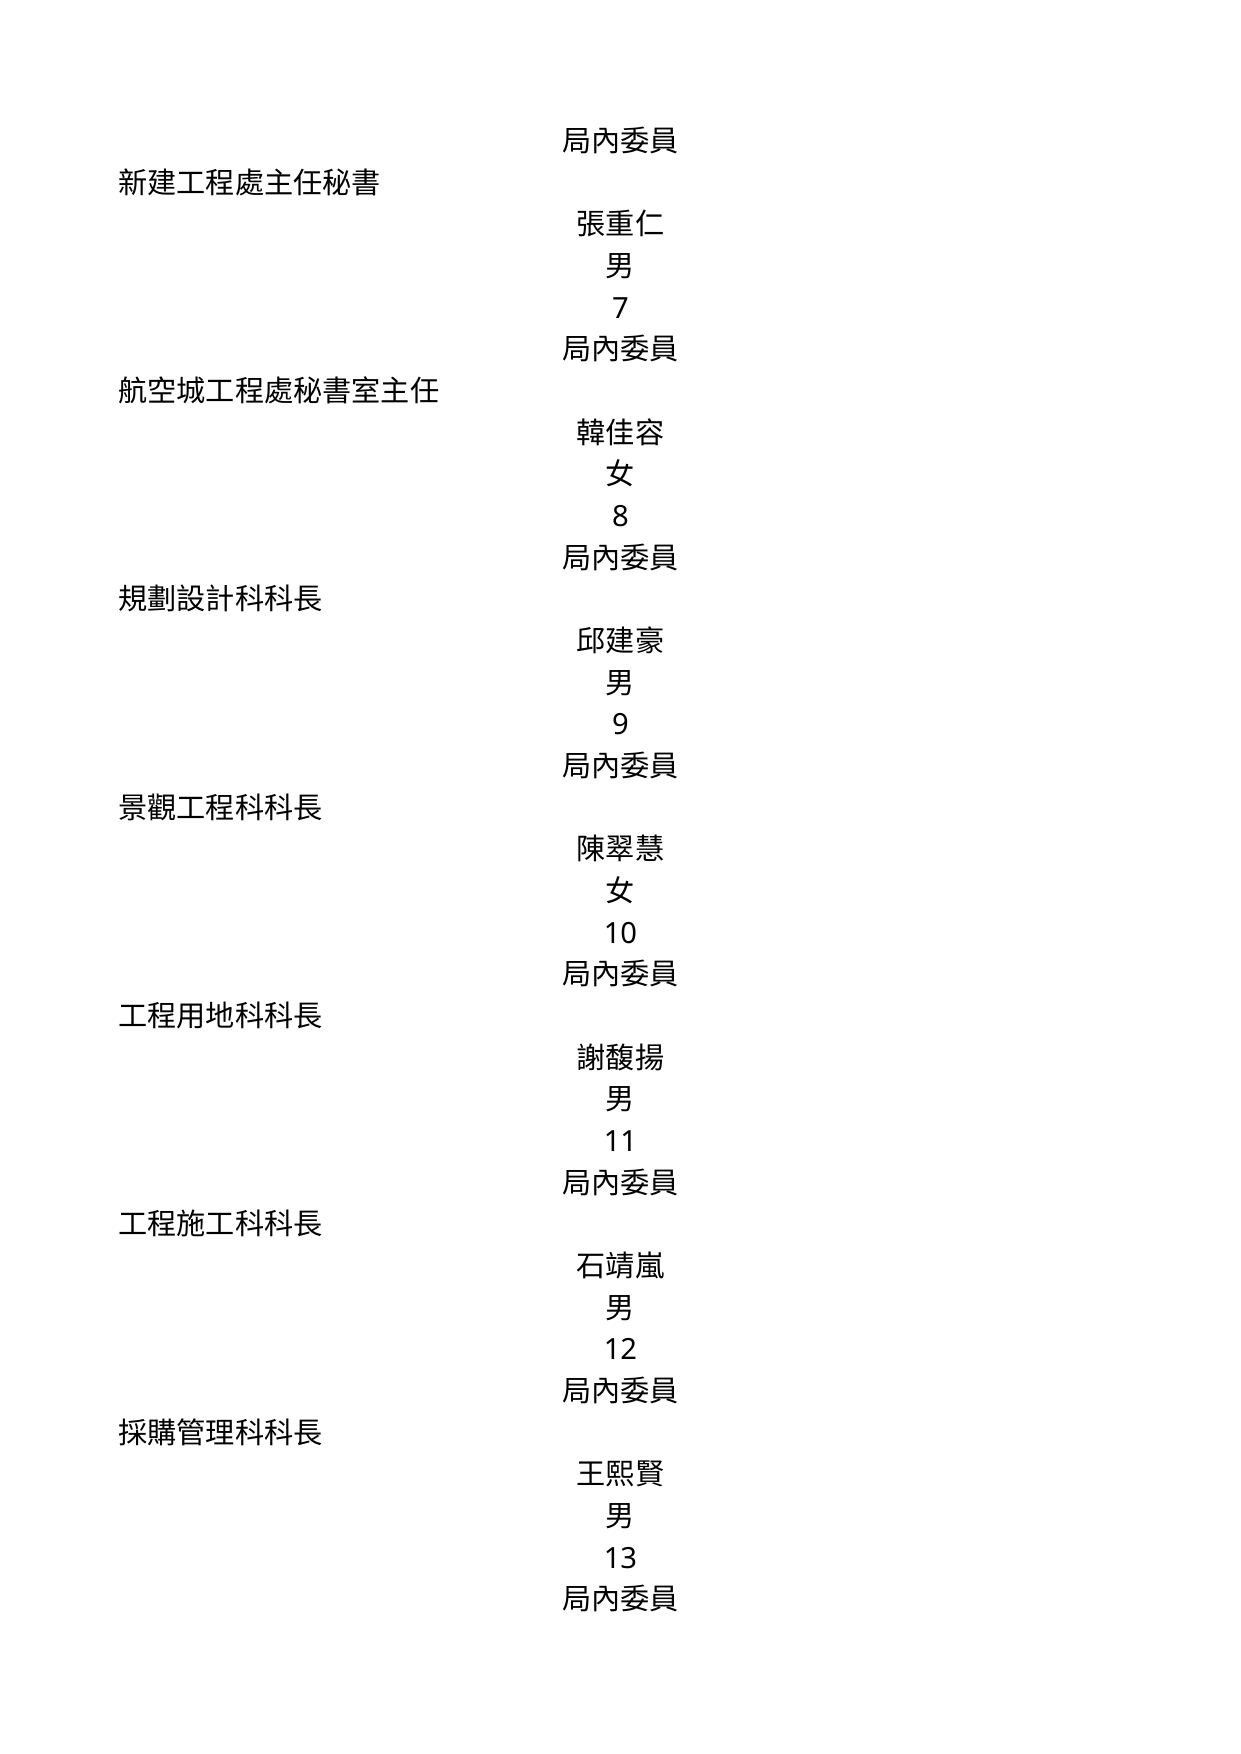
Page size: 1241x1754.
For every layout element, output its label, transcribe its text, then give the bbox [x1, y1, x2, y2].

text 9 [118, 701, 1122, 743]
text 女 [118, 451, 1122, 493]
text 8 [118, 493, 1122, 535]
text 11 [118, 1118, 1122, 1160]
text 新建工程處主任秘書 [118, 160, 1122, 201]
text 張重仁 [118, 201, 1122, 243]
text 12 [118, 1326, 1122, 1368]
text 男 [118, 1493, 1122, 1535]
text 航空城工程處秘書室主任 [118, 368, 1122, 410]
text 工程用地科科長 [118, 993, 1122, 1035]
text 7 [118, 285, 1122, 326]
text 局內委員 [118, 1160, 1122, 1201]
text 男 [118, 1076, 1122, 1118]
text 局內委員 [118, 1576, 1122, 1618]
text 規劃設計科科長 [118, 576, 1122, 618]
text 局內委員 [118, 118, 1122, 160]
text 局內委員 [118, 1368, 1122, 1410]
text 男 [118, 660, 1122, 701]
text 石靖嵐 [118, 1243, 1122, 1285]
text 10 [118, 910, 1122, 951]
text 謝馥揚 [118, 1035, 1122, 1076]
text 採購管理科科長 [118, 1410, 1122, 1451]
text 女 [118, 868, 1122, 910]
text 工程施工科科長 [118, 1201, 1122, 1243]
text 景觀工程科科長 [118, 785, 1122, 826]
text 韓佳容 [118, 410, 1122, 451]
text 男 [118, 1285, 1122, 1326]
text 局內委員 [118, 535, 1122, 576]
text 局內委員 [118, 743, 1122, 785]
text 局內委員 [118, 326, 1122, 368]
text 13 [118, 1535, 1122, 1576]
text 邱建豪 [118, 618, 1122, 660]
text 局內委員 [118, 951, 1122, 993]
text 陳翠慧 [118, 826, 1122, 868]
text 王熙賢 [118, 1451, 1122, 1493]
text 男 [118, 243, 1122, 285]
